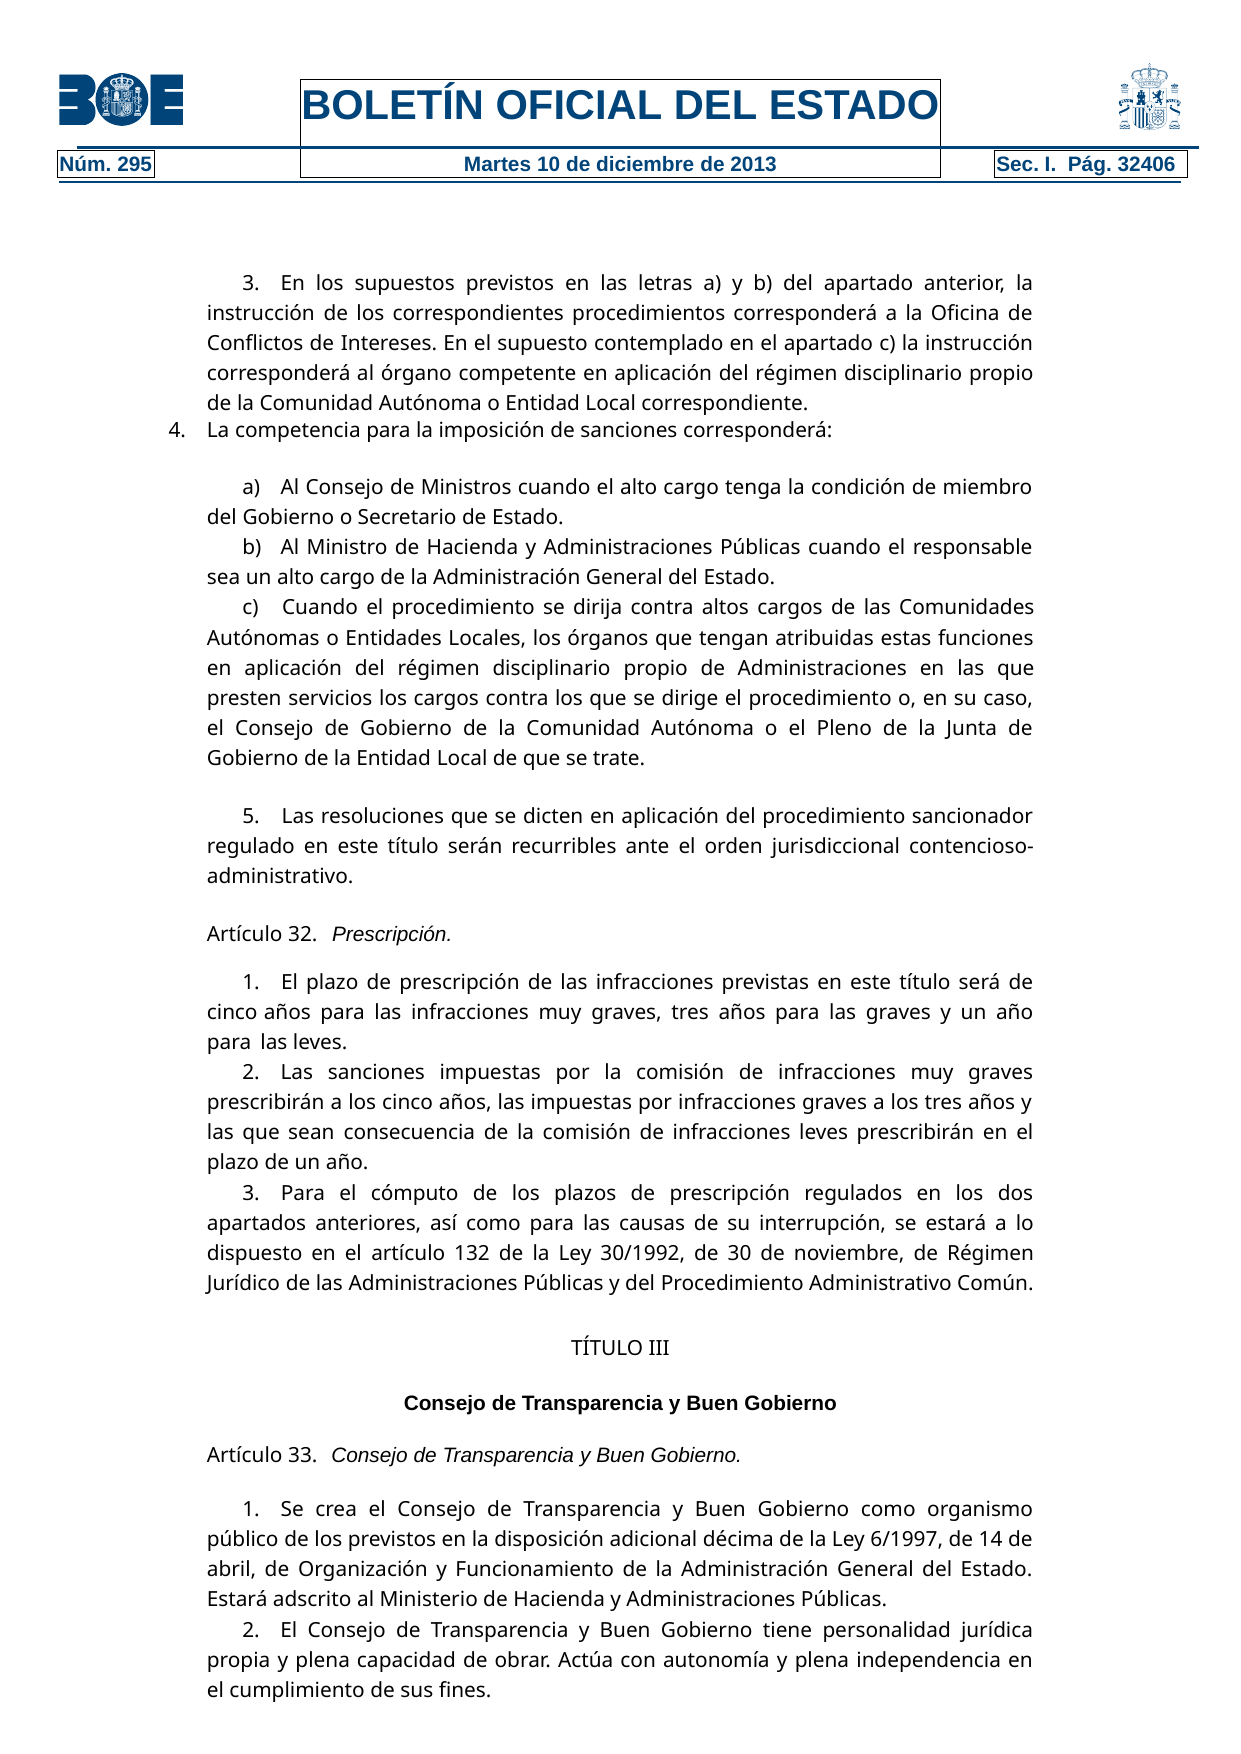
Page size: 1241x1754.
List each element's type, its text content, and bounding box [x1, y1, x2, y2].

list En los supuestos previstos en las letras a) y b) del apartado anterior, la instrucción de los correspondientes procedimientos corresponderá a la Oficina de Conflictos de Intereses. En el supuesto contemplado en el apartado c) la instrucción corresponderá al órgano competente en aplicación del régimen disciplinario propio de la Comunidad Autónoma o Entidad Local correspondiente. [207, 268, 1034, 417]
list Se crea el Consejo de Transparencia y Buen Gobierno como organismo público de los previstos en la disposición adicional décima de la Ley 6/1997, de 14 de abril, de Organización y Funcionamiento de la Administración General del Estado. Estará adscrito al Ministerio de Hacienda y Administraciones Públicas. [207, 1494, 1034, 1613]
list Al Ministro de Hacienda y Administraciones Públicas cuando el responsable sea un alto cargo de la Administración General del Estado. [207, 532, 1034, 591]
list Para el cómputo de los plazos de prescripción regulados en los dos apartados anteriores, así como para las causas de su interrupción, se estará a lo dispuesto en el artículo 132 de la Ley 30/1992, de 30 de noviembre, de Régimen Jurídico de las Administraciones Públicas y del Procedimiento Administrativo Común. [207, 1178, 1034, 1296]
picture [1118, 63, 1181, 130]
picture [59, 73, 183, 126]
list La competencia para la imposición de sanciones corresponderá: [168, 418, 1198, 442]
list Cuando el procedimiento se dirija contra altos cargos de las Comunidades Autónomas o Entidades Locales, los órganos que tengan atribuidas estas funciones en aplicación del régimen disciplinario propio de Administraciones en las que presten servicios los cargos contra los que se dirige el procedimiento o, en su caso, el Consejo de Gobierno de la Comunidad Autónoma o el Pleno de la Junta de Gobierno de la Entidad Local de que se trate. [207, 592, 1034, 771]
text Artículo 33. Consejo de Transparencia y Buen Gobierno. [207, 1440, 1198, 1469]
list Las sanciones impuestas por la comisión de infracciones muy graves prescribirán a los cinco años, las impuestas por infracciones graves a los tres años y las que sean consecuencia de la comisión de infracciones leves prescribirán en el plazo de un año. [207, 1057, 1033, 1176]
list Al Consejo de Ministros cuando el alto cargo tenga la condición de miembro del Gobierno o Secretario de Estado. [207, 472, 1034, 531]
text Consejo de Transparencia y Buen Gobierno [42, 1391, 1198, 1415]
list El plazo de prescripción de las infracciones previstas en este título será de cinco años para las infracciones muy graves, tres años para las graves y un año para las leves. [207, 967, 1034, 1056]
text Artículo 32. Prescripción. [207, 919, 1198, 947]
list Las resoluciones que se dicten en aplicación del procedimiento sancionador regulado en este título serán recurribles ante el orden jurisdiccional contencioso- administrativo. [207, 801, 1034, 889]
text TÍTULO III [42, 1333, 1198, 1361]
list El Consejo de Transparencia y Buen Gobierno tiene personalidad jurídica propia y plena capacidad de obrar. Actúa con autonomía y plena independencia en el cumplimiento de sus fines. [207, 1615, 1033, 1703]
